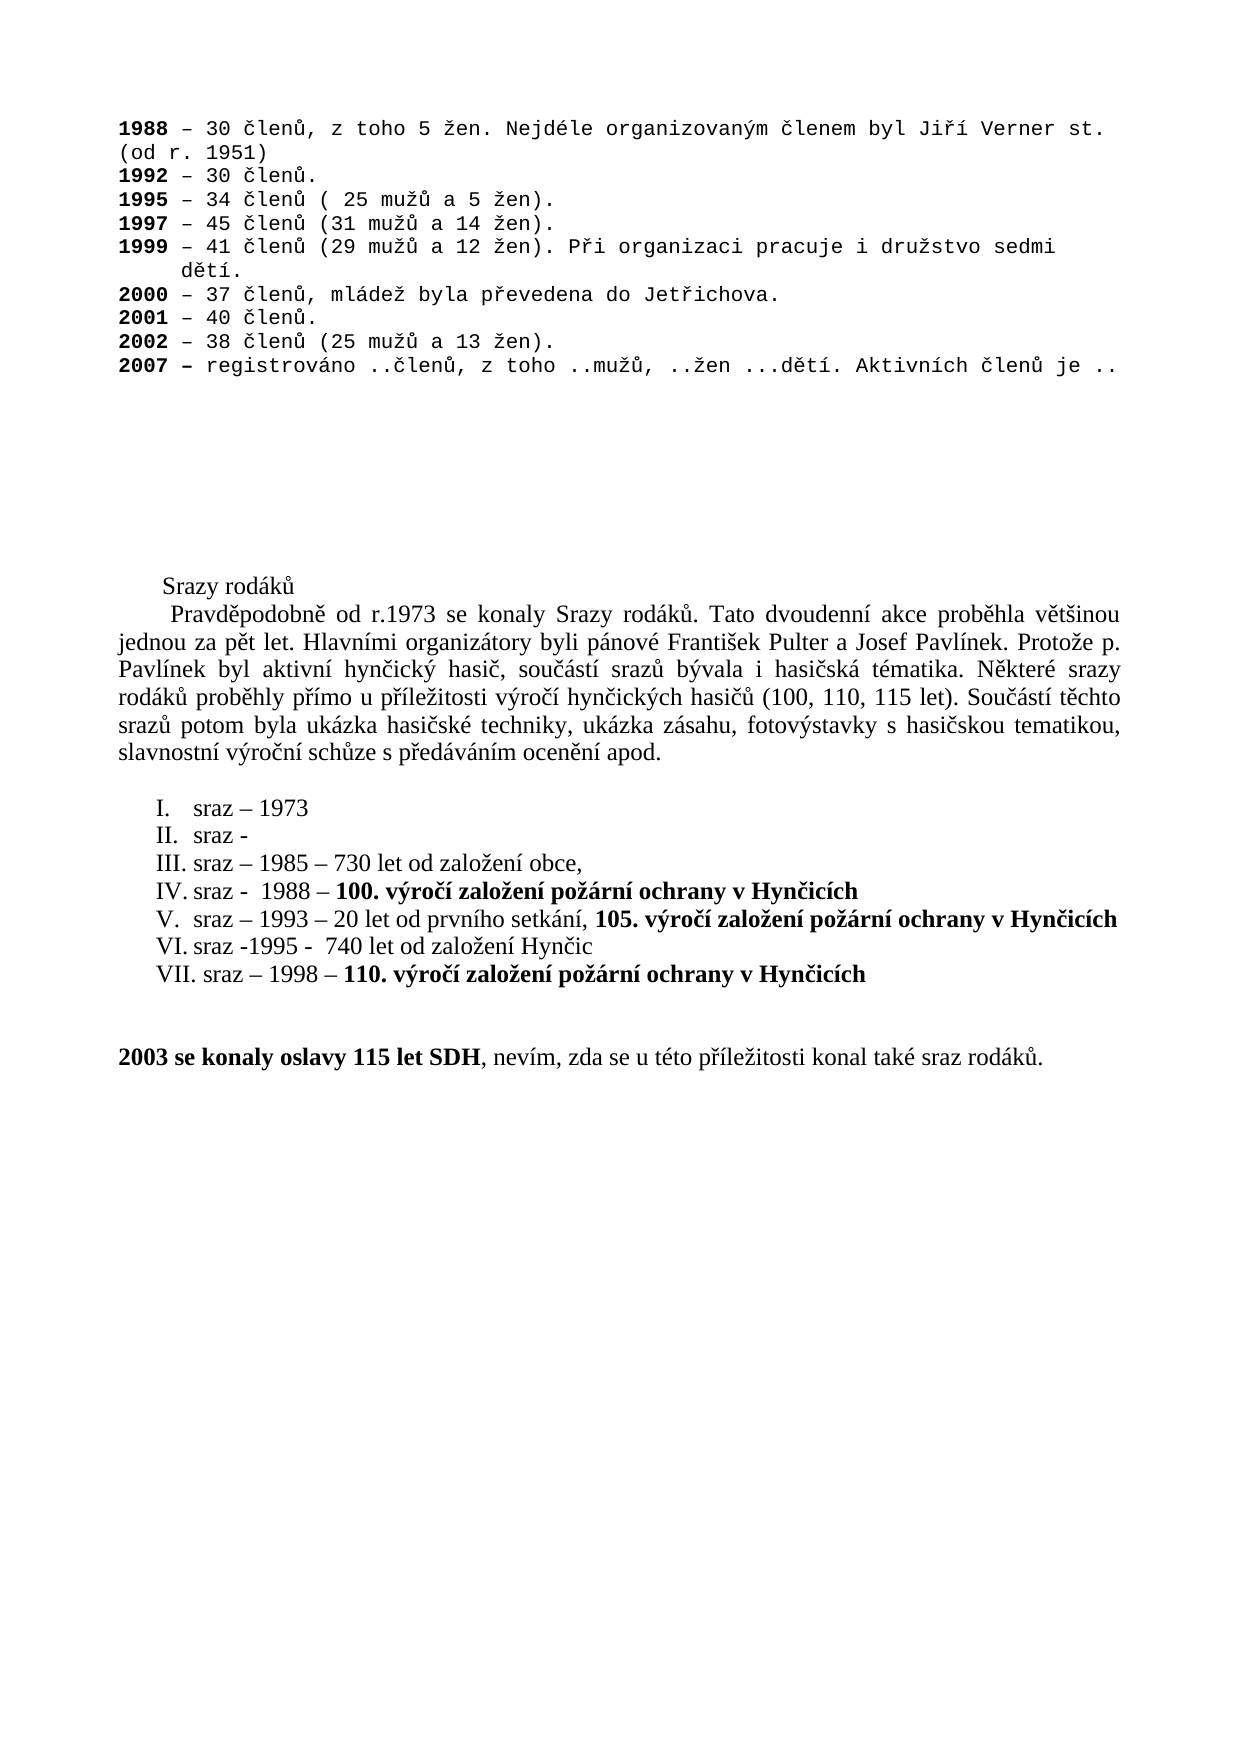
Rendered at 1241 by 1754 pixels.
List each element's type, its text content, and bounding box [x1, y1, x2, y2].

list sraz - [156, 822, 1122, 849]
text Srazy rodáků [118, 572, 1122, 600]
list sraz – 1998 – 110. výročí založení požární ochrany v Hynčicích [156, 960, 1122, 988]
text 2000 – 37 členů, mládež byla převedena do Jetřichova. [118, 284, 1122, 307]
list sraz -1995 - 740 let od založení Hynčic [156, 932, 1122, 960]
text 1997 – 45 členů (31 mužů a 14 žen). [118, 213, 1122, 236]
list sraz – 1985 – 730 let od založení obce, [156, 849, 1122, 877]
text 2001 – 40 členů. [118, 307, 1122, 331]
text 1995 – 34 členů ( 25 mužů a 5 žen). [118, 189, 1122, 213]
text 2003 se konaly oslavy 115 let SDH, nevím, zda se u této příležitosti konal také sraz rodáků. [118, 1043, 1122, 1071]
text 1988 – 30 členů, z toho 5 žen. Nejdéle organizovaným členem byl Jiří Verner st. (od r. 1951) [118, 118, 1122, 165]
text 1992 – 30 členů. [118, 165, 1122, 189]
list sraz – 1993 – 20 let od prvního setkání, 105. výročí založení požární ochrany v Hynčicích [156, 905, 1122, 932]
text 1999 – 41 členů (29 mužů a 12 žen). Při organizaci pracuje i družstvo sedmi [118, 236, 1122, 260]
text 2002 – 38 členů (25 mužů a 13 žen). [118, 331, 1122, 354]
text 2007 – registrováno ..členů, z toho ..mužů, ..žen ...dětí. Aktivních členů je .. [118, 354, 1122, 378]
list sraz - 1988 – 100. výročí založení požární ochrany v Hynčicích [156, 877, 1122, 905]
list sraz – 1973 [156, 794, 1122, 822]
text dětí. [118, 260, 1122, 284]
text Pravděpodobně od r.1973 se konaly Srazy rodáků. Tato dvoudenní akce proběhla většinou jednou za pět let. Hlavními organizátory byli pánové František Pulter a Josef Pavlínek. Protože p. Pavlínek byl aktivní hynčický hasič, součástí srazů bývala i hasičská tématika. Některé srazy rodáků proběhly přímo u příležitosti výročí hynčických hasičů (100, 110, 115 let). Součástí těchto srazů potom byla ukázka hasičské techniky, ukázka zásahu, fotovýstavky s hasičskou tematikou, slavnostní výroční schůze s předáváním ocenění apod. [118, 600, 1122, 766]
